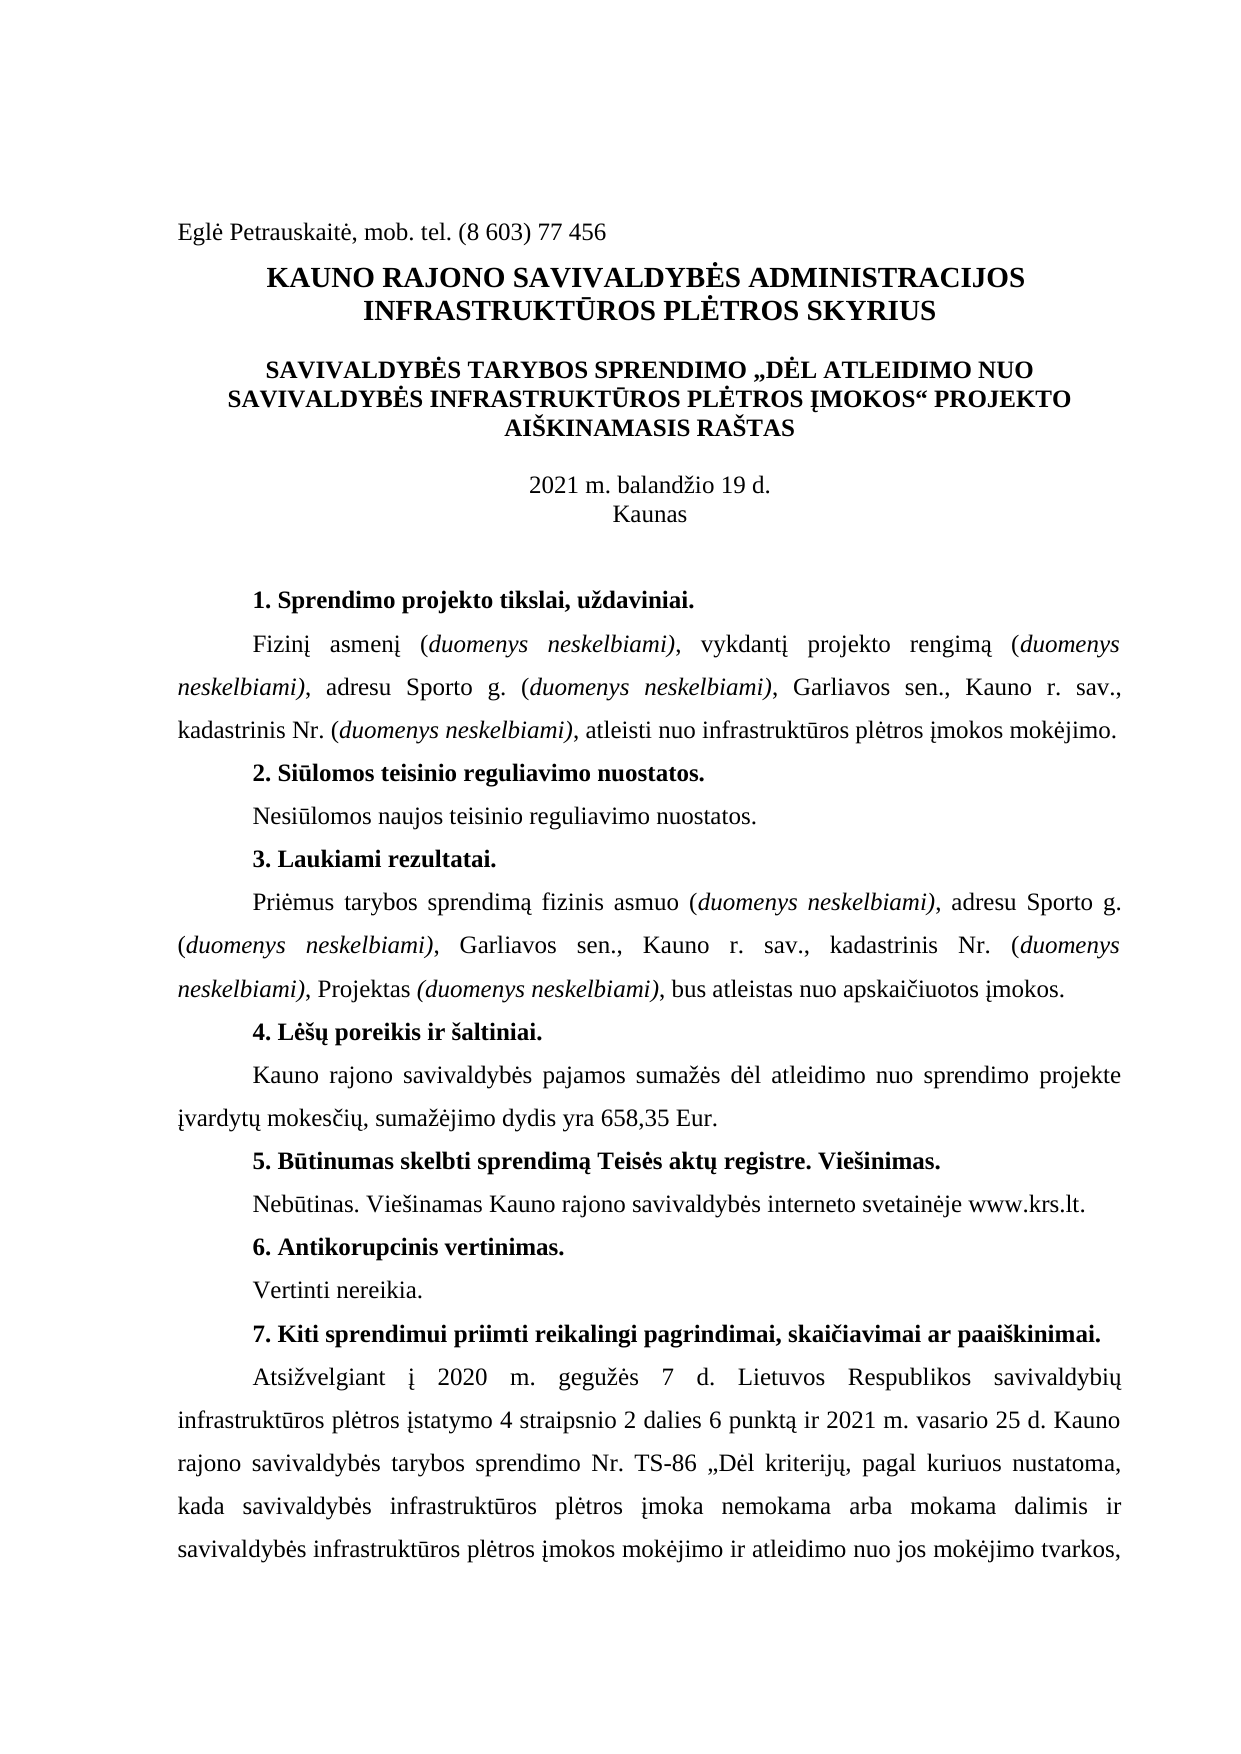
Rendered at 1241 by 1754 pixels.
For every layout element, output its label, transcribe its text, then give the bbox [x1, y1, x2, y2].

text SAVIVALDYBĖS TARYBOS SPRENDIMO „DĖL ATLEIDIMO NUO SAVIVALDYBĖS INFRASTRUKTŪROS PLĖTROS ĮMOKOS“ PROJEKTO [177, 356, 1122, 413]
text 1. Sprendimo projekto tikslai, uždaviniai. [177, 586, 1122, 614]
text Vertinti nereikia. [177, 1276, 1122, 1304]
text 3. Laukiami rezultatai. [177, 844, 1122, 873]
text Atsižvelgiant į 2020 m. gegužės 7 d. Lietuvos Respublikos savivaldybių infrastruktūros plėtros įstatymo 4 straipsnio 2 dalies 6 punktą ir 2021 m. vasario 25 d. Kauno rajono savivaldybės tarybos sprendimo Nr. TS-86 „Dėl kriterijų, pagal kuriuos nustatoma, kada savivaldybės infrastruktūros plėtros įmoka nemokama arba mokama dalimis ir savivaldybės infrastruktūros plėtros įmokos mokėjimo ir atleidimo nuo jos mokėjimo tvarkos, [177, 1362, 1122, 1563]
text 6. Antikorupcinis vertinimas. [177, 1232, 1122, 1261]
text 2. Siūlomos teisinio reguliavimo nuostatos. [177, 758, 1122, 787]
text AIŠKINAMASIS RAŠTAS [177, 413, 1122, 442]
text Kauno rajono savivaldybės pajamos sumažės dėl atleidimo nuo sprendimo projekte įvardytų mokesčių, sumažėjimo dydis yra 658,35 Eur. [177, 1060, 1122, 1132]
text 2021 m. balandžio 19 d. [177, 471, 1122, 499]
text Nesiūlomos naujos teisinio reguliavimo nuostatos. [177, 801, 1122, 830]
text 7. Kiti sprendimui priimti reikalingi pagrindimai, skaičiavimai ar paaiškinimai. [177, 1319, 1122, 1347]
text Nebūtinas. Viešinamas Kauno rajono savivaldybės interneto svetainėje www.krs.lt. [177, 1189, 1122, 1218]
text INFRASTRUKTŪROS PLĖTROS SKYRIUS [177, 293, 1122, 327]
text 5. Būtinumas skelbti sprendimą Teisės aktų registre. Viešinimas. [177, 1146, 1122, 1175]
text KAUNO RAJONO SAVIVALDYBĖS ADMINISTRACIJOS [177, 260, 1122, 293]
text Priėmus tarybos sprendimą fizinis asmuo (duomenys neskelbiami), adresu Sporto g. (duomenys neskelbiami), Garliavos sen., Kauno r. sav., kadastrinis Nr. (duomenys neskelbiami), Projektas (duomenys neskelbiami), bus atleistas nuo apskaičiuotos įmokos. [177, 887, 1122, 1002]
text Fizinį asmenį (duomenys neskelbiami), vykdantį projekto rengimą (duomenys neskelbiami), adresu Sporto g. (duomenys neskelbiami), Garliavos sen., Kauno r. sav., kadastrinis Nr. (duomenys neskelbiami), atleisti nuo infrastruktūros plėtros įmokos mokėjimo. [177, 629, 1122, 744]
text 4. Lėšų poreikis ir šaltiniai. [177, 1017, 1122, 1046]
text Kaunas [177, 499, 1122, 528]
text Eglė Petrauskaitė, mob. tel. (8 603) 77 456 [177, 217, 1122, 245]
